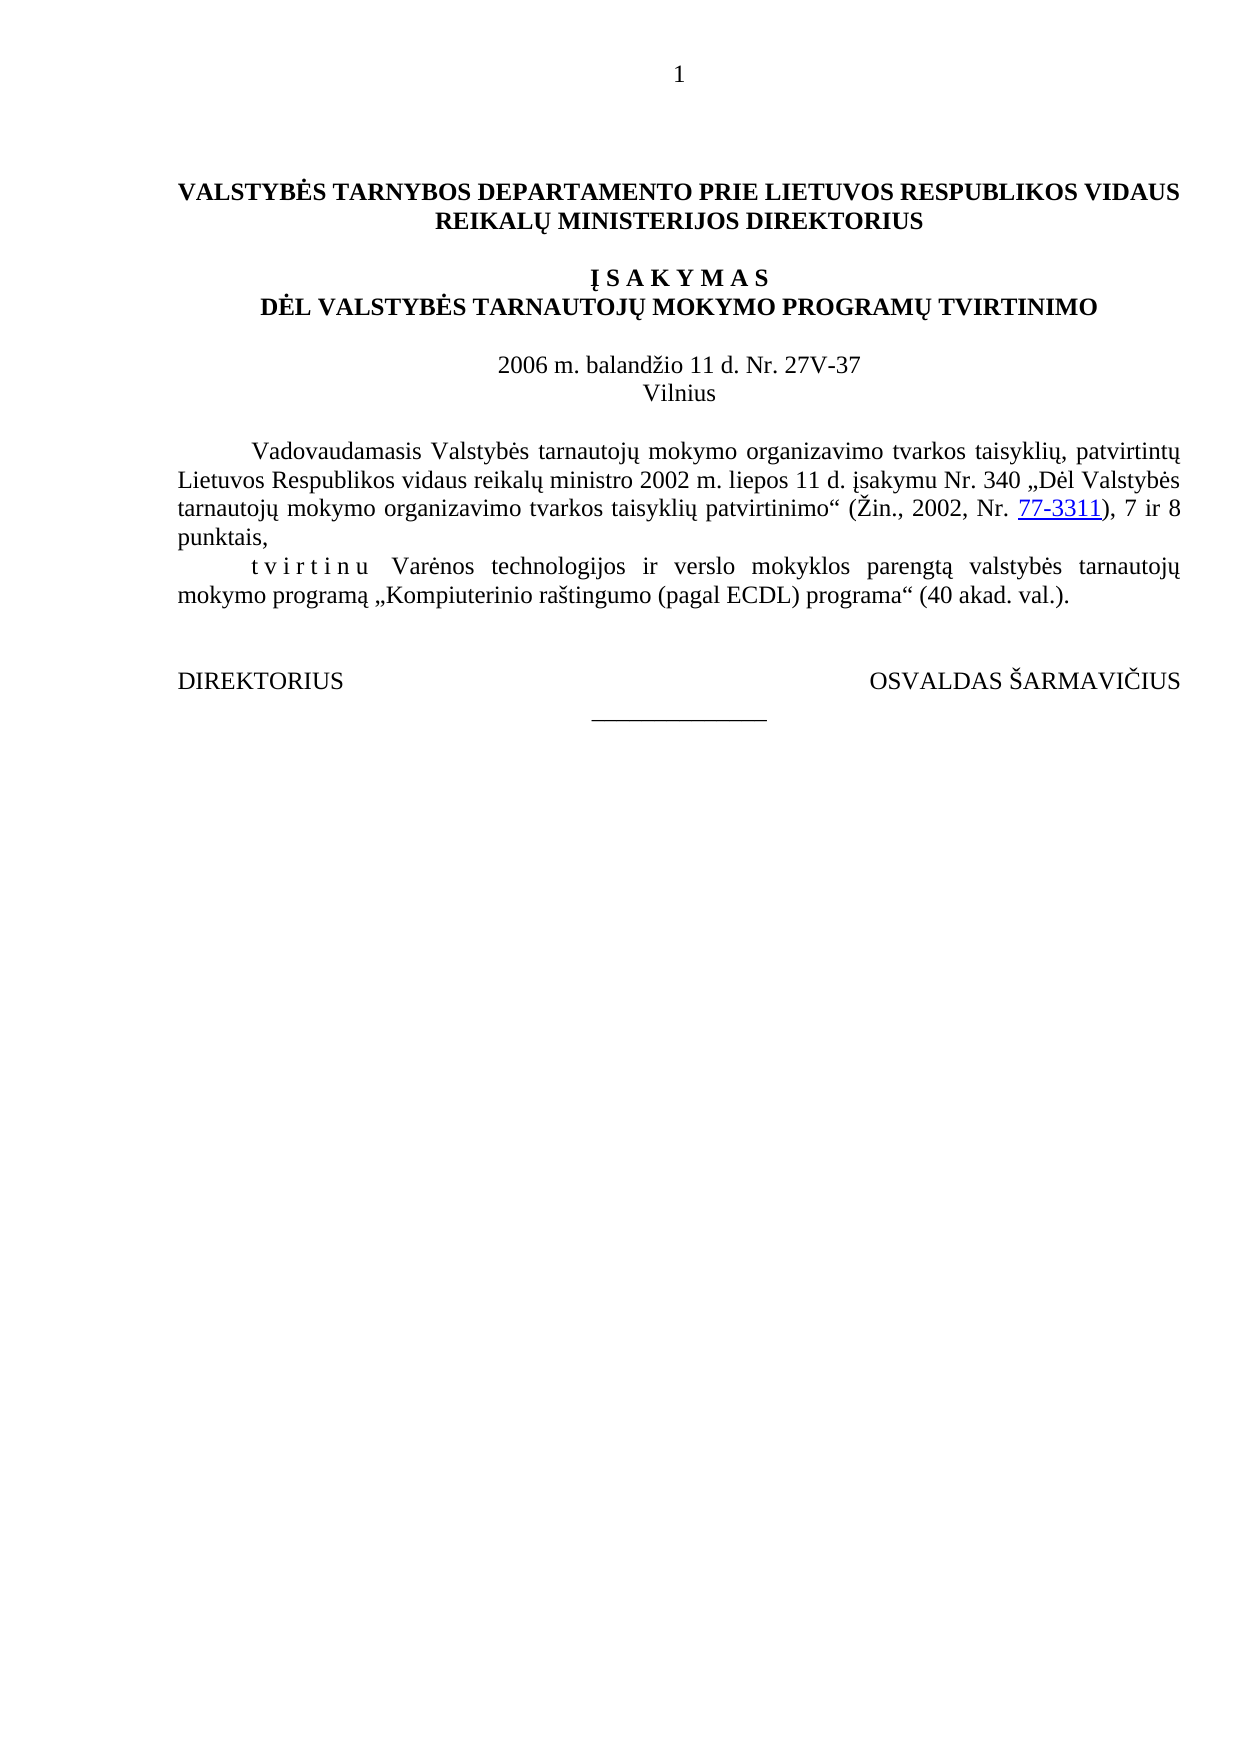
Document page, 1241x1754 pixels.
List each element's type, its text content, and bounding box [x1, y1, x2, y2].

text 2006 m. balandžio 11 d. Nr. 27V-37 [177, 350, 1181, 378]
text ______________ [177, 695, 1181, 723]
text DIREKTORIUS OSVALDAS ŠARMAVIČIUS [177, 666, 1181, 695]
text Vilnius [177, 378, 1181, 407]
text tvirtinu Varėnos technologijos ir verslo mokyklos parengtą valstybės tarnautojų mokymo programą „Kompiuterinio raštingumo (pagal ECDL) programa“ (40 akad. val.). [177, 551, 1181, 608]
text VALSTYBĖS TARNYBOS DEPARTAMENTO PRIE LIETUVOS RESPUBLIKOS VIDAUS REIKALŲ MINISTERIJOS DIREKTORIUS [177, 177, 1181, 235]
text Į S A K Y M A S [177, 263, 1181, 292]
text Vadovaudamasis Valstybės tarnautojų mokymo organizavimo tvarkos taisyklių, patvirtintų Lietuvos Respublikos vidaus reikalų ministro 2002 m. liepos 11 d. įsakymu Nr. 340 „Dėl Valstybės tarnautojų mokymo organizavimo tvarkos taisyklių patvirtinimo“ (Žin., 2002, Nr. 77-3311), 7 ir 8 punktais, [177, 436, 1181, 551]
text DĖL VALSTYBĖS TARNAUTOJŲ MOKYMO PROGRAMŲ TVIRTINIMO [177, 292, 1181, 321]
